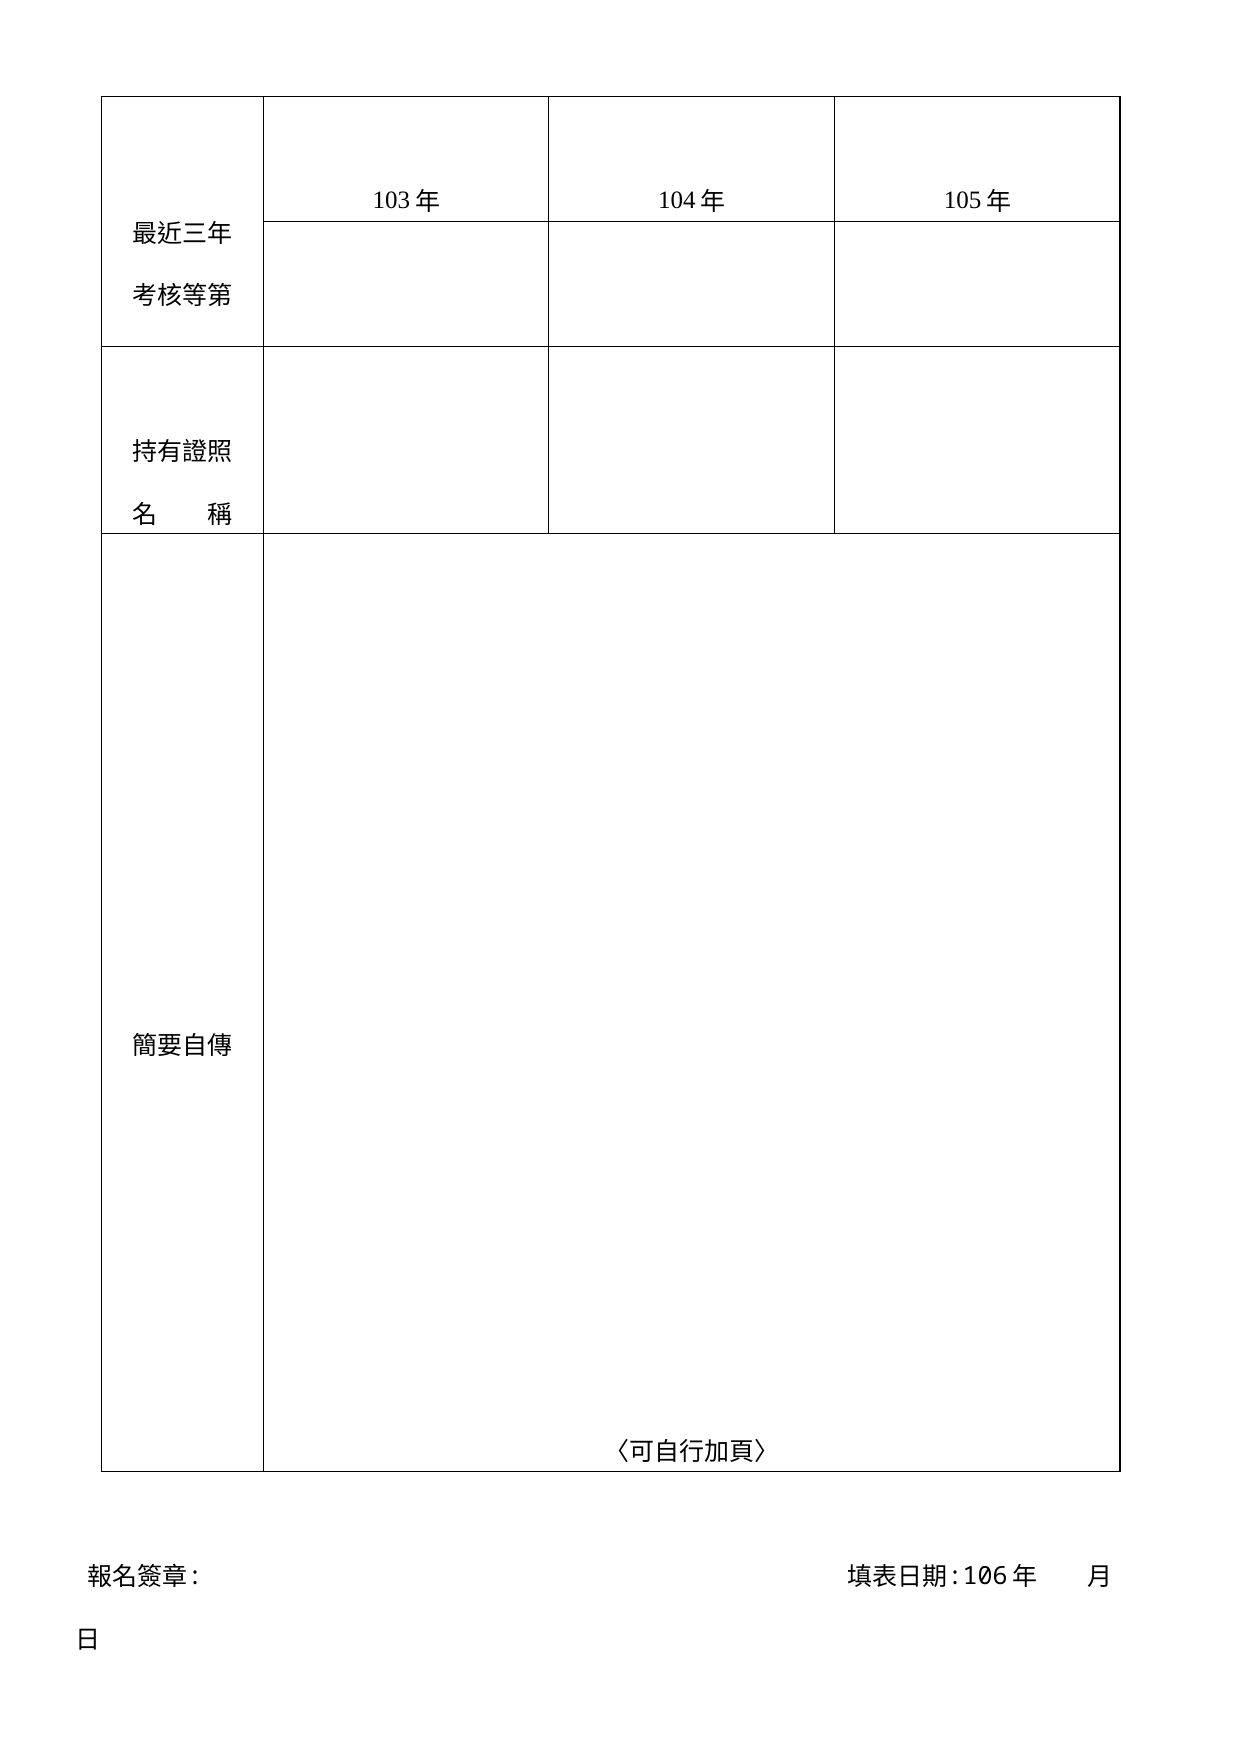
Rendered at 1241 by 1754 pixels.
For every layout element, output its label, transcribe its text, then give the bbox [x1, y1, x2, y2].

table_cell [264, 347, 548, 533]
table_cell [264, 222, 548, 346]
table_cell 簡要自傳 [102, 534, 263, 1471]
table_cell 103年 [264, 97, 548, 221]
table_cell 104年 [549, 97, 834, 221]
table_cell [549, 347, 834, 533]
table_cell 〈可自行加頁〉 [264, 534, 1119, 1471]
table_cell [835, 347, 1119, 533]
table_cell 最近三年 考核等第 [102, 97, 263, 346]
table_cell [835, 222, 1119, 346]
text 報名簽章: 填表日期:106年 月 日 [75, 1533, 1165, 1658]
table_cell 持有證照 名 稱 [102, 347, 263, 533]
table_cell 105年 [835, 97, 1119, 221]
table_cell [549, 222, 834, 346]
